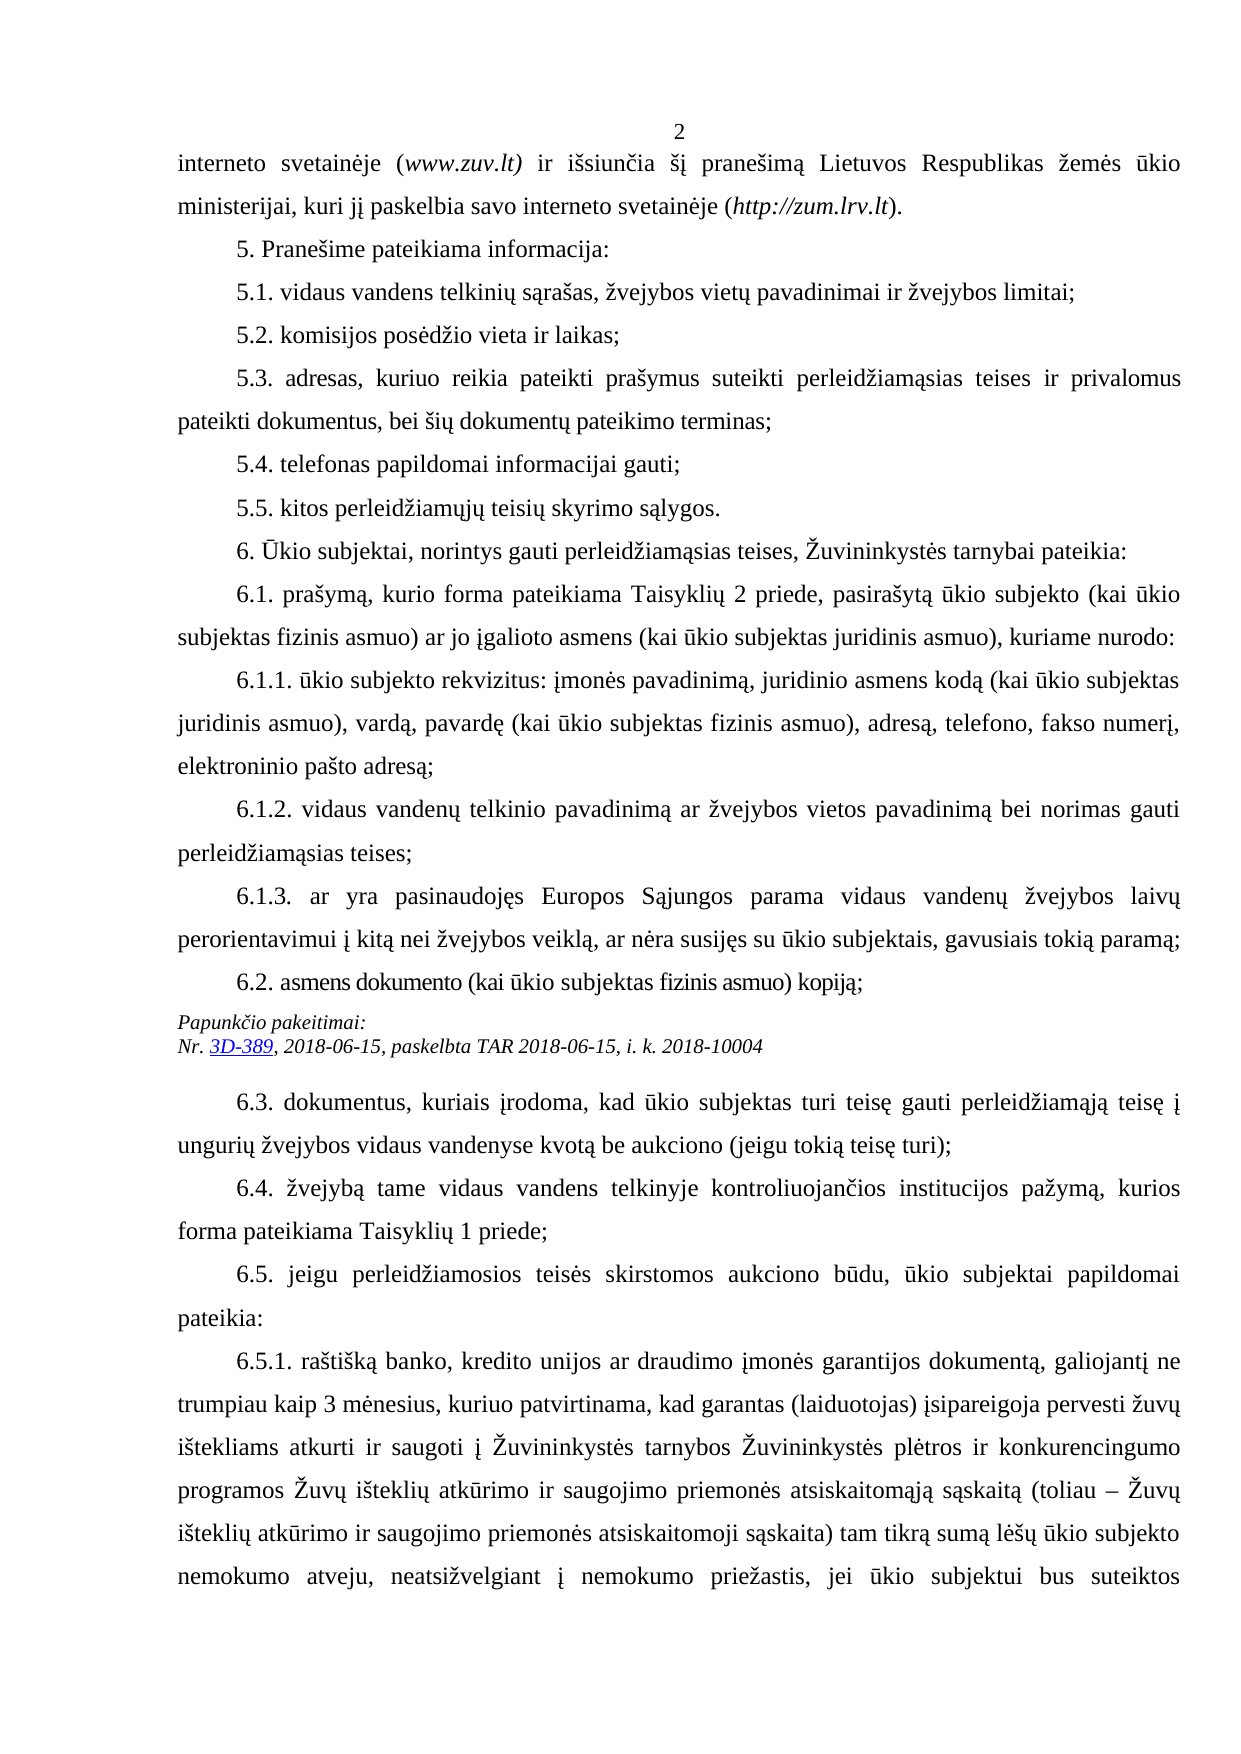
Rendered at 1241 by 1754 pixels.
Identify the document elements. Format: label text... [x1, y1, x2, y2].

text Papunkčio pakeitimai: [177, 1010, 1181, 1034]
text 6.5.1. raštišką banko, kredito unijos ar draudimo įmonės garantijos dokumentą, galiojantį ne trumpiau kaip 3 mėnesius, kuriuo patvirtinama, kad garantas (laiduotojas) įsipareigoja pervesti žuvų ištekliams atkurti ir saugoti į Žuvininkystės tarnybos Žuvininkystės plėtros ir konkurencingumo programos Žuvų išteklių atkūrimo ir saugojimo priemonės atsiskaitomąją sąskaitą (toliau – Žuvų išteklių atkūrimo ir saugojimo priemonės atsiskaitomoji sąskaita) tam tikrą sumą lėšų ūkio subjekto nemokumo atveju, neatsižvelgiant į nemokumo priežastis, jei ūkio subjektui bus suteiktos [177, 1346, 1181, 1590]
text 6.1.2. vidaus vandenų telkinio pavadinimą ar žvejybos vietos pavadinimą bei norimas gauti perleidžiamąsias teises; [177, 794, 1181, 866]
text 5.1. vidaus vandens telkinių sąrašas, žvejybos vietų pavadinimai ir žvejybos limitai; [177, 277, 1181, 306]
text 5.2. komisijos posėdžio vieta ir laikas; [177, 320, 1181, 349]
text Nr. 3D-389, 2018-06-15, paskelbta TAR 2018-06-15, i. k. 2018-10004 [177, 1034, 1181, 1058]
text 6. Ūkio subjektai, norintys gauti perleidžiamąsias teises, Žuvininkystės tarnybai pateikia: [177, 536, 1181, 564]
text 5.3. adresas, kuriuo reikia pateikti prašymus suteikti perleidžiamąsias teises ir privalomus pateikti dokumentus, bei šių dokumentų pateikimo terminas; [177, 363, 1181, 435]
text 6.4. žvejybą tame vidaus vandens telkinyje kontroliuojančios institucijos pažymą, kurios forma pateikiama Taisyklių 1 priede; [177, 1173, 1181, 1245]
text 5.5. kitos perleidžiamųjų teisių skyrimo sąlygos. [177, 493, 1181, 521]
text 6.1.1. ūkio subjekto rekvizitus: įmonės pavadinimą, juridinio asmens kodą (kai ūkio subjektas juridinis asmuo), vardą, pavardę (kai ūkio subjektas fizinis asmuo), adresą, telefono, fakso numerį, elektroninio pašto adresą; [177, 665, 1181, 780]
text 6.1. prašymą, kurio forma pateikiama Taisyklių 2 priede, pasirašytą ūkio subjekto (kai ūkio subjektas fizinis asmuo) ar jo įgalioto asmens (kai ūkio subjektas juridinis asmuo), kuriame nurodo: [177, 579, 1181, 651]
text 6.3. dokumentus, kuriais įrodoma, kad ūkio subjektas turi teisę gauti perleidžiamąją teisę į ungurių žvejybos vidaus vandenyse kvotą be aukciono (jeigu tokią teisę turi); [177, 1087, 1181, 1159]
text 6.2. asmens dokumento (kai ūkio subjektas fizinis asmuo) kopiją; [177, 967, 1181, 996]
text 5.4. telefonas papildomai informacijai gauti; [177, 449, 1181, 478]
text interneto svetainėje (www.zuv.lt) ir išsiunčia šį pranešimą Lietuvos Respublikas žemės ūkio ministerijai, kuri jį paskelbia savo interneto svetainėje (http://zum.lrv.lt). [177, 148, 1181, 219]
text 5. Pranešime pateikiama informacija: [177, 234, 1181, 263]
text 6.1.3. ar yra pasinaudojęs Europos Sąjungos parama vidaus vandenų žvejybos laivų perorientavimui į kitą nei žvejybos veiklą, ar nėra susijęs su ūkio subjektais, gavusiais tokią paramą; [177, 881, 1181, 953]
text 6.5. jeigu perleidžiamosios teisės skirstomos aukciono būdu, ūkio subjektai papildomai pateikia: [177, 1259, 1181, 1331]
